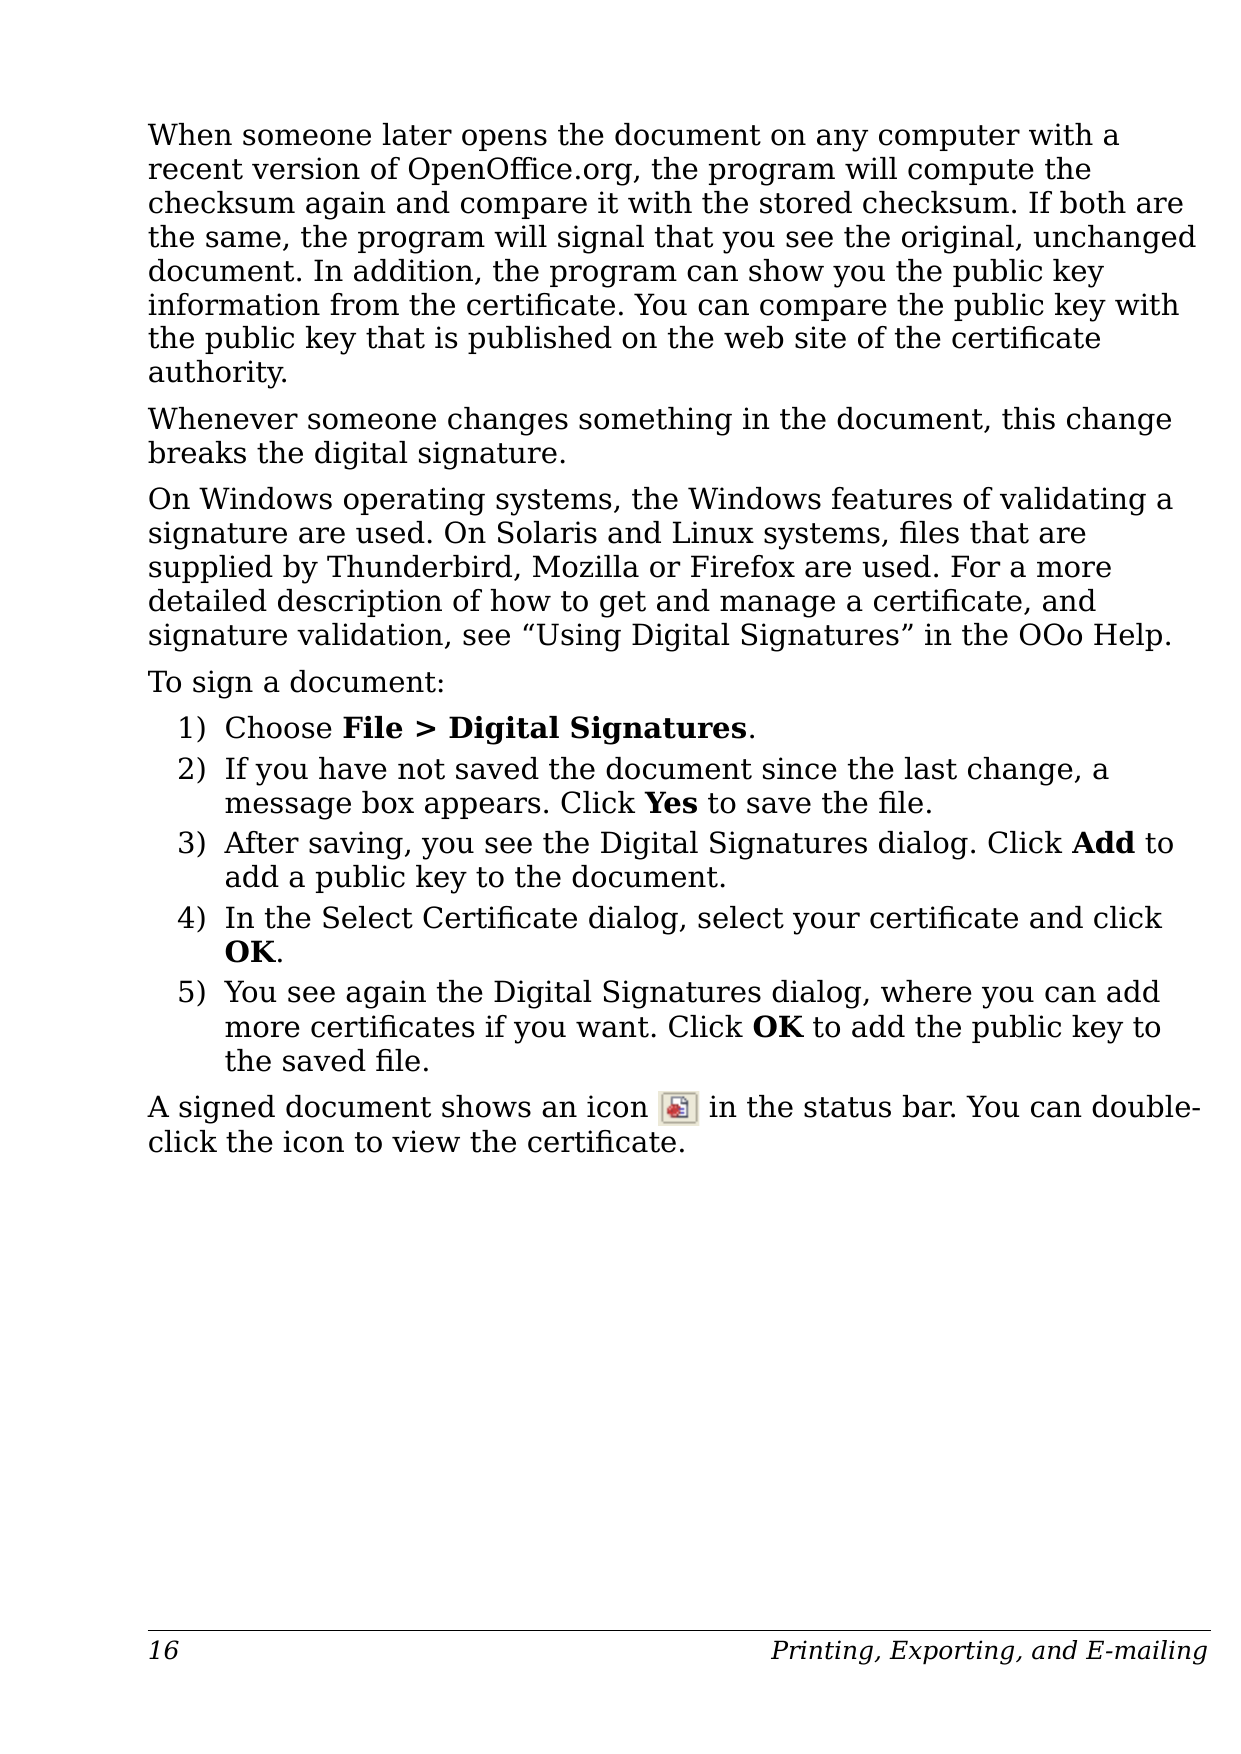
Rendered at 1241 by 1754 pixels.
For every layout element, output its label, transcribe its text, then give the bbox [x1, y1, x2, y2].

list After saving, you see the Digital Signatures dialog. Click Add to add a public key to the document. [207, 826, 1211, 895]
text On Windows operating systems, the Windows features of validating a signature are used. On Solaris and Linux systems, files that are supplied by Thunderbird, Mozilla or Firefox are used. For a more detailed description of how to get and manage a certificate, and signature validation, see “Using Digital Signatures” in the OOo Help. [148, 483, 1211, 652]
text When someone later opens the document on any computer with a recent version of OpenOffice.org, the program will compute the checksum again and compare it with the stored checksum. If both are the same, the program will signal that you see the original, unchanged document. In addition, the program can show you the public key information from the certificate. You can compare the public key with the public key that is published on the web site of the certificate authority. [148, 118, 1211, 390]
list In the Select Certificate dialog, select your certificate and click OK. [207, 901, 1211, 969]
text A signed document shows an icon in the status bar. You can double-click the icon to view the certificate. [148, 1090, 1211, 1160]
list If you have not saved the document since the last change, a message box appears. Click Yes to save the file. [207, 752, 1211, 820]
text To sign a document: [148, 665, 1211, 699]
list You see again the Digital Signatures dialog, where you can add more certificates if you want. Click OK to add the public key to the saved file. [207, 976, 1211, 1078]
text Whenever someone changes something in the document, this change breaks the digital signature. [148, 402, 1211, 470]
list Choose File > Digital Signatures. [207, 711, 1211, 746]
picture [658, 1091, 700, 1126]
